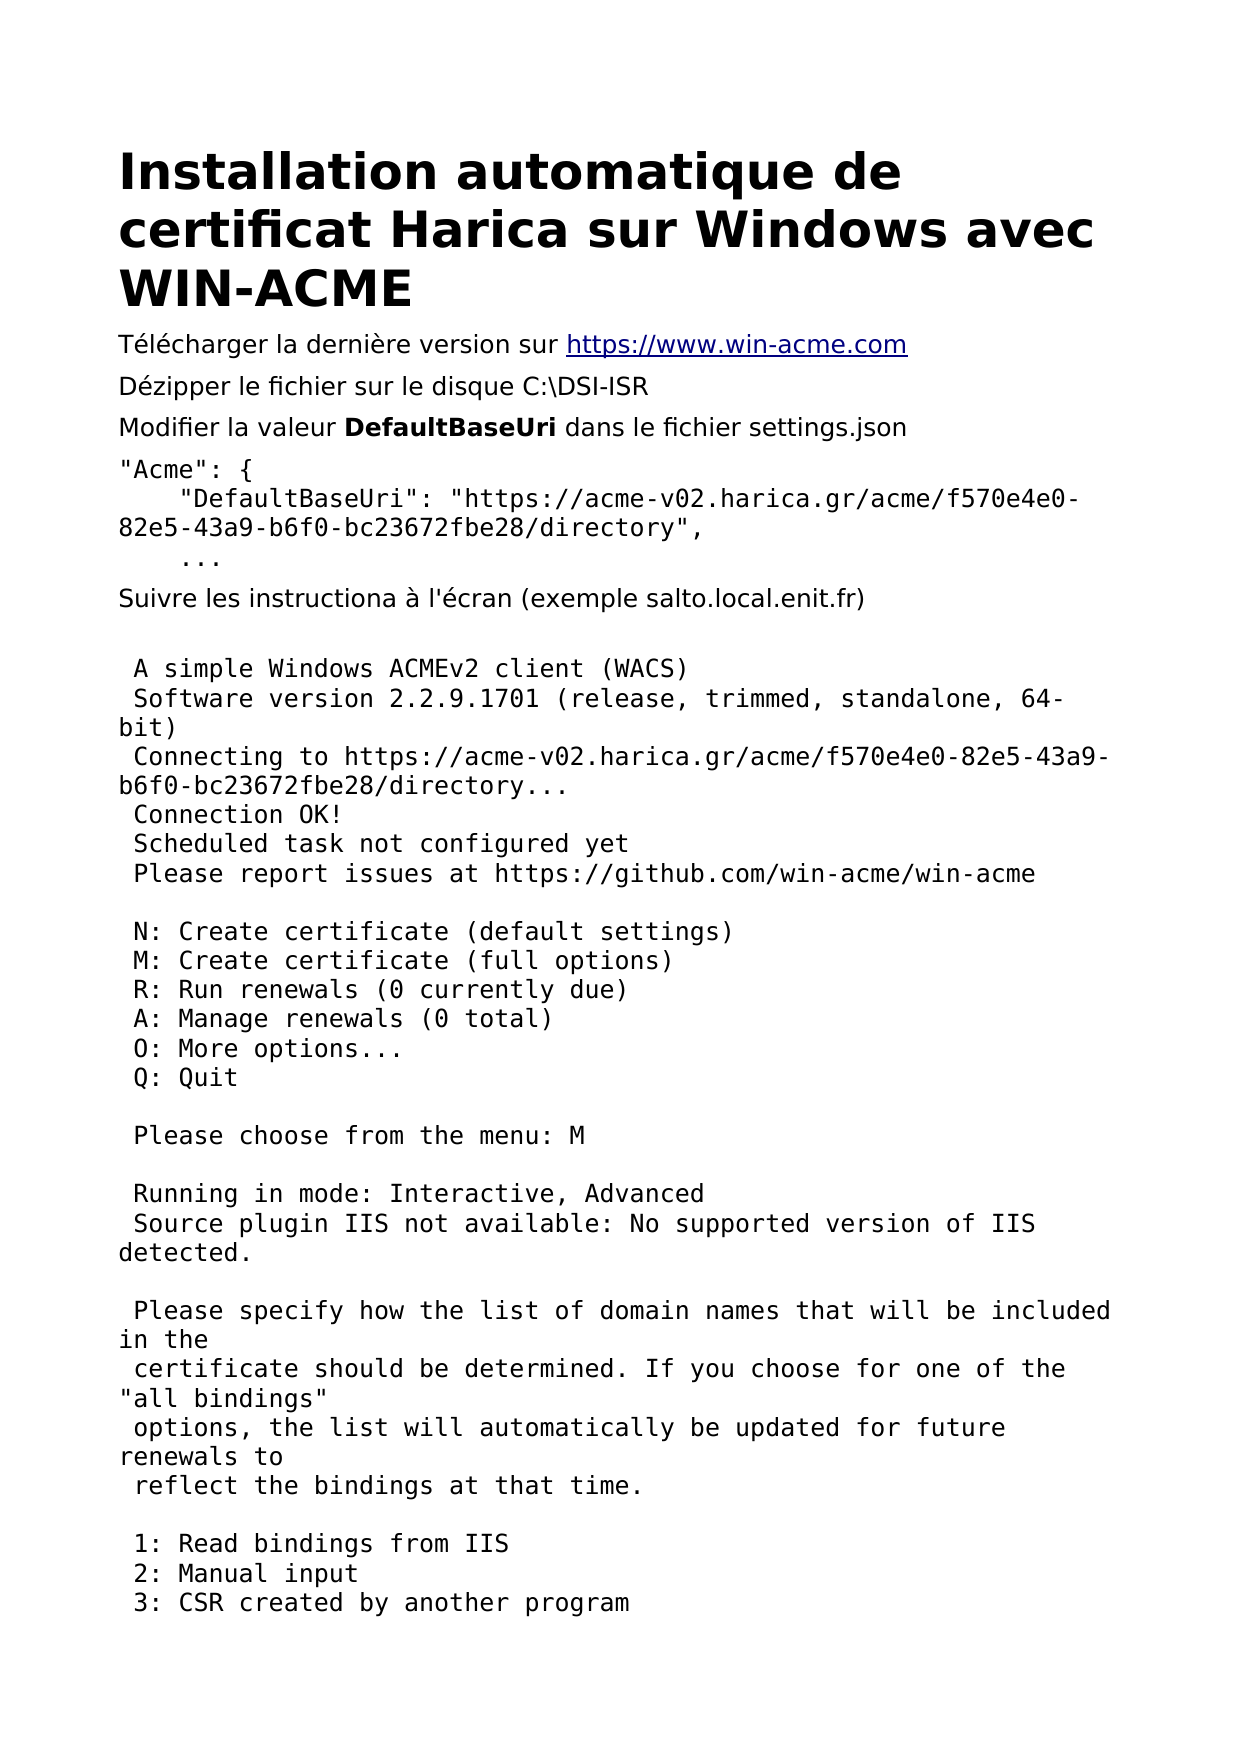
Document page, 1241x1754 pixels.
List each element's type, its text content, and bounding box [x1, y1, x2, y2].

text A simple Windows ACMEv2 client (WACS) Software version 2.2.9.1701 (release, trimmed, standalone, 64-bit) Connecting to https://acme-v02.harica.gr/acme/f570e4e0-82e5-43a9-b6f0-bc23672fbe28/directory... Connection OK! Scheduled task not configured yet Please report issues at https://github.com/win-acme/win-acme N: Create certificate (default settings) M: Create certificate (full options) R: Run renewals (0 currently due) A: Manage renewals (0 total) O: More options... Q: Quit Please choose from the menu: M Running in mode: Interactive, Advanced Source plugin IIS not available: No supported version of IIS detected. Please specify how the list of domain names that will be included in the certificate should be determined. If you choose for one of the "all bindings" options, the list will automatically be updated for future renewals to reflect the bindings at that time. 1: Read bindings from IIS 2: Manual input 3: CSR created by another program [118, 625, 1122, 1617]
text Modifier la valeur DefaultBaseUri dans le fichier settings.json [118, 414, 1122, 443]
text Dézipper le fichier sur le disque C:\DSI-ISR [118, 372, 1122, 401]
subtitle Installation automatique de certificat Harica sur Windows avec WIN-ACME [118, 143, 1122, 318]
text "Acme": { "DefaultBaseUri": "https://acme-v02.harica.gr/acme/f570e4e0-82e5-43a9-b6f0-bc23672fbe28/directory", ... [118, 455, 1122, 572]
text Suivre les instructiona à l'écran (exemple salto.local.enit.fr) [118, 584, 1122, 613]
text Télécharger la dernière version sur https://www.win-acme.com [118, 330, 1122, 359]
